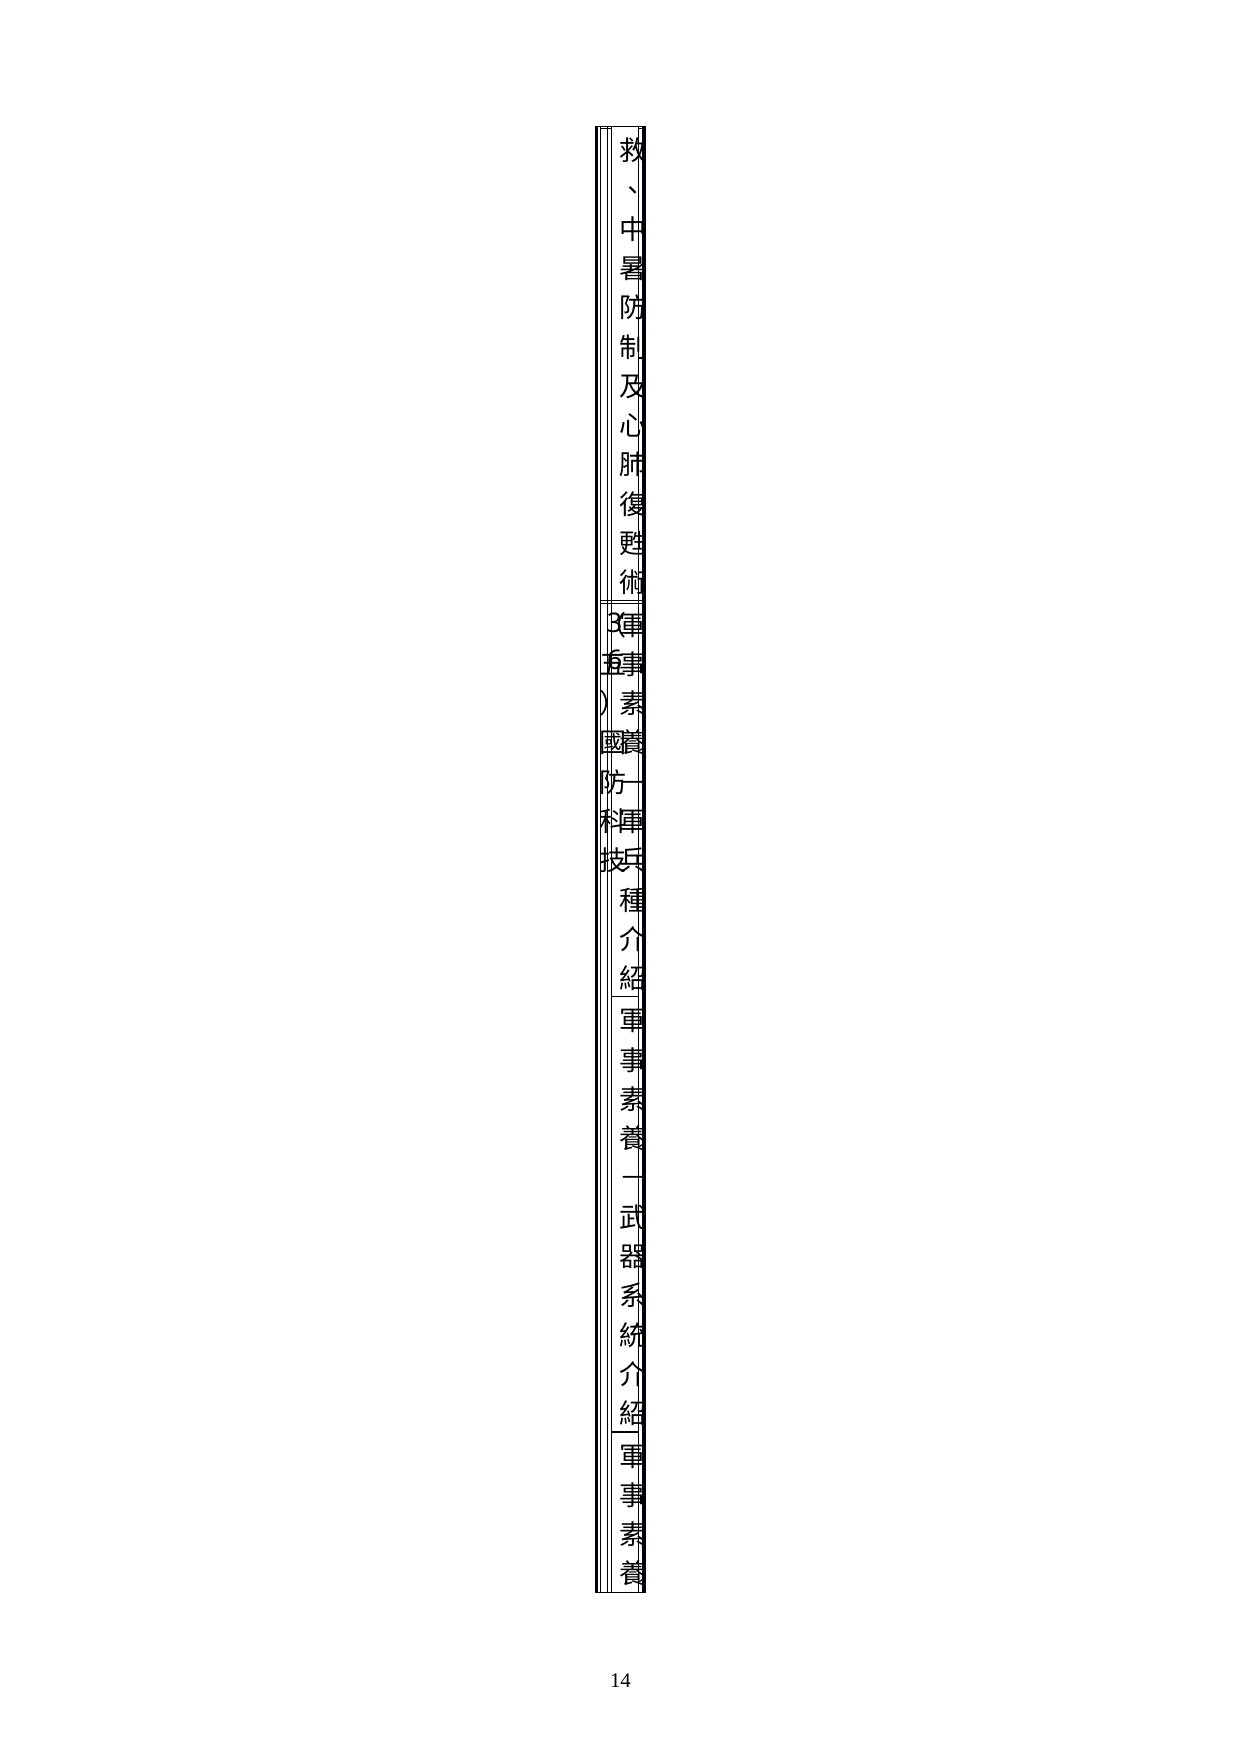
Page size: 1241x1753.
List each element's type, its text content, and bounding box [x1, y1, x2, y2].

table_cell 軍事素養－軍兵種介紹 [612, 668, 638, 732]
table_cell （五） 國防科技 [601, 604, 607, 673]
table_cell （五） 國防科技 [601, 772, 607, 811]
table_cell 軍事素養－軍兵種介紹 [612, 655, 631, 667]
table_cell 軍事素養－軍兵種介紹 [612, 749, 638, 781]
table_cell 軍事素養－武器系統介紹 [612, 997, 638, 1431]
table_cell 軍事素養－軍兵種介紹 [612, 826, 638, 863]
table_cell 軍事素養－軍兵種介紹 [612, 782, 638, 826]
table_cell 軍事素養－軍兵種介紹 [612, 630, 638, 654]
table_cell 軍事素養－軍兵種介紹 [612, 604, 638, 617]
table_cell 軍事素養－軍兵種介紹 [612, 865, 638, 996]
table_cell （四） 防衛動員 [601, 129, 607, 600]
table_cell （五） 國防科技 [601, 862, 607, 1592]
table_cell 軍事素養－資訊作戰 [612, 1433, 638, 1592]
table_cell （五） 國防科技 [601, 822, 607, 853]
table_cell 戰場急救與自救、中暑防制及心肺復甦術 [612, 127, 638, 600]
